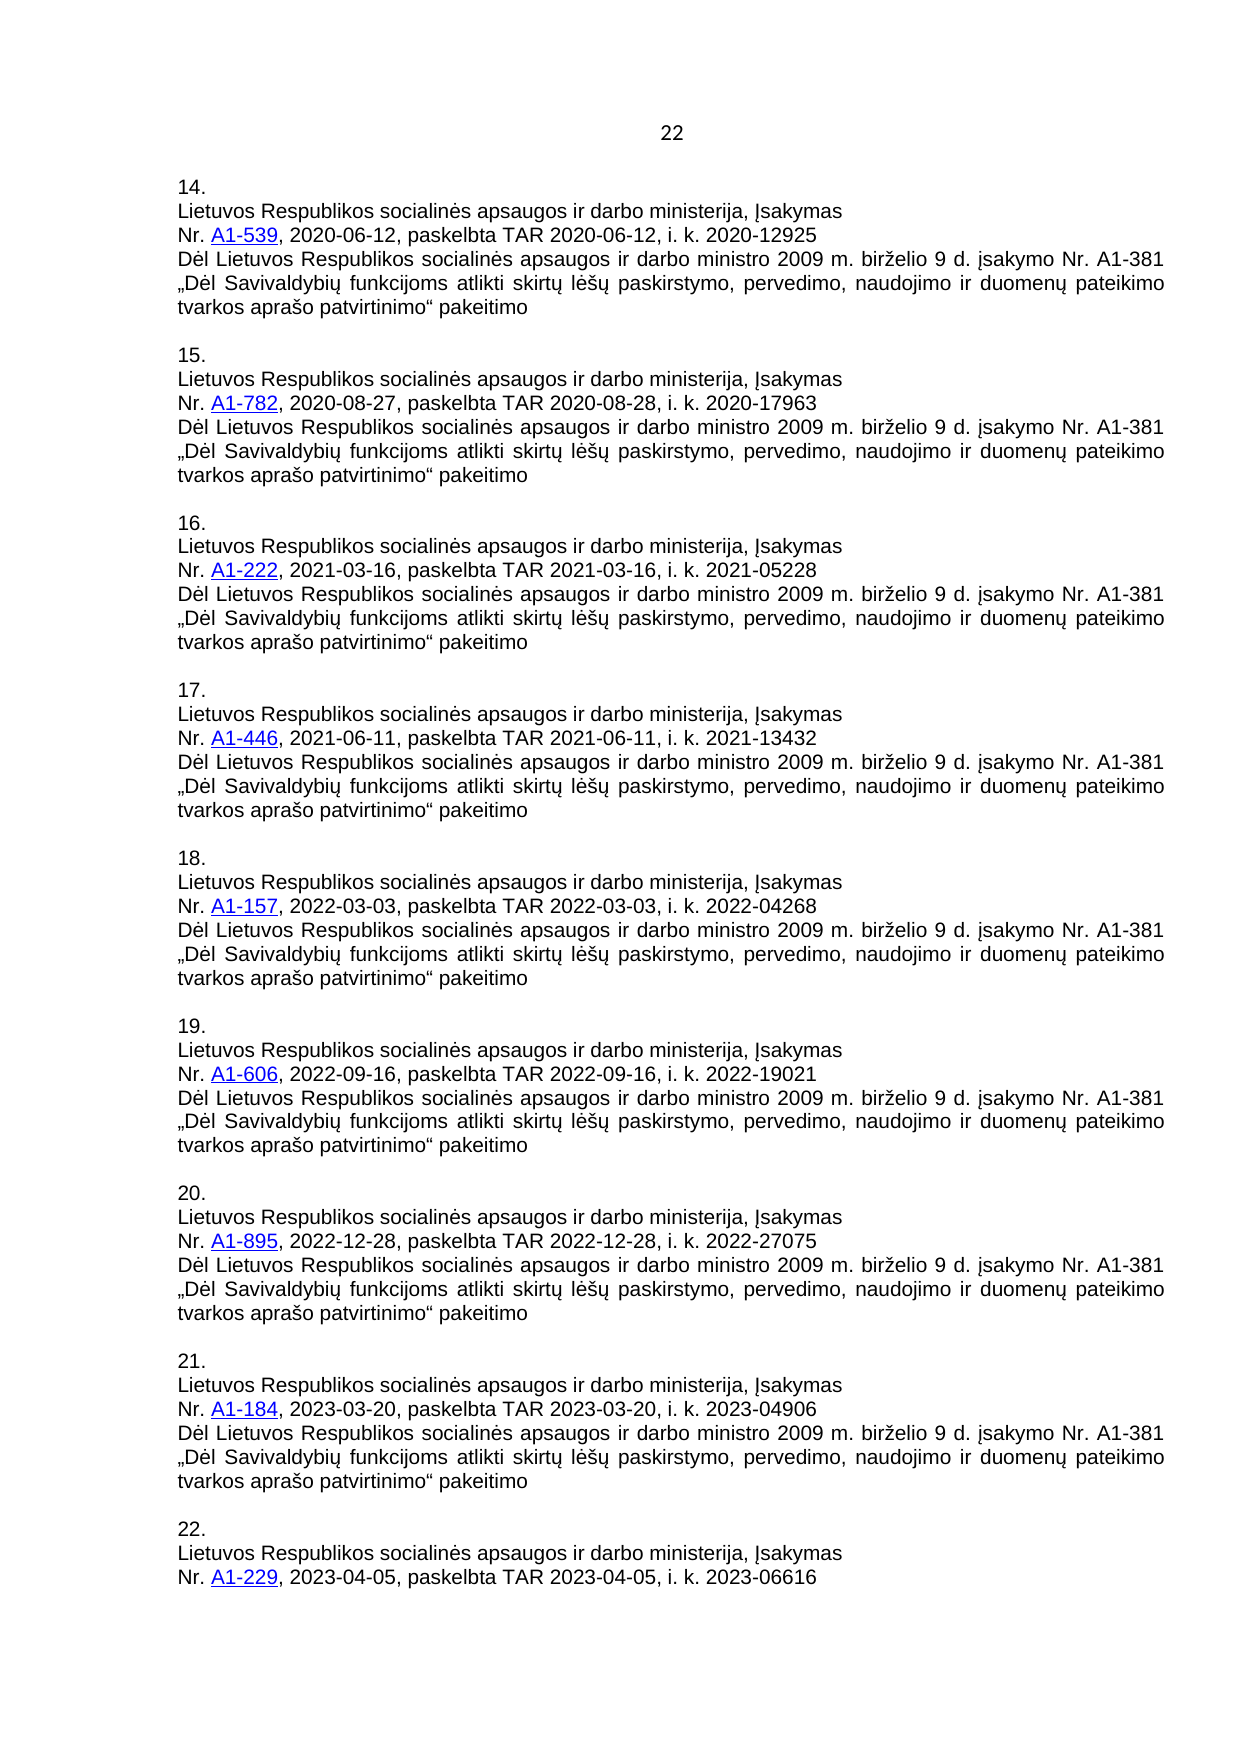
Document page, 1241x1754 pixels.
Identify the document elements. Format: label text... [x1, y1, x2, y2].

text 22. [177, 1517, 1166, 1541]
text Lietuvos Respublikos socialinės apsaugos ir darbo ministerija, Įsakymas [177, 1541, 1166, 1564]
text Nr. A1-446, 2021-06-11, paskelbta TAR 2021-06-11, i. k. 2021-13432 [177, 726, 1166, 750]
text Lietuvos Respublikos socialinės apsaugos ir darbo ministerija, Įsakymas [177, 1373, 1166, 1397]
text 17. [177, 678, 1166, 702]
text 20. [177, 1181, 1166, 1205]
text Nr. A1-782, 2020-08-27, paskelbta TAR 2020-08-28, i. k. 2020-17963 [177, 391, 1166, 414]
text Nr. A1-157, 2022-03-03, paskelbta TAR 2022-03-03, i. k. 2022-04268 [177, 894, 1166, 918]
text Lietuvos Respublikos socialinės apsaugos ir darbo ministerija, Įsakymas [177, 702, 1166, 726]
text 19. [177, 1013, 1166, 1037]
text Dėl Lietuvos Respublikos socialinės apsaugos ir darbo ministro 2009 m. birželio 9 d. įsakymo Nr. A1-381 „Dėl Savivaldybių funkcijoms atlikti skirtų lėšų paskirstymo, pervedimo, naudojimo ir duomenų pateikimo tvarkos aprašo patvirtinimo“ pakeitimo [177, 918, 1166, 989]
text Lietuvos Respublikos socialinės apsaugos ir darbo ministerija, Įsakymas [177, 870, 1166, 894]
text Nr. A1-539, 2020-06-12, paskelbta TAR 2020-06-12, i. k. 2020-12925 [177, 223, 1166, 247]
text 21. [177, 1349, 1166, 1373]
text Lietuvos Respublikos socialinės apsaugos ir darbo ministerija, Įsakymas [177, 367, 1166, 391]
text Nr. A1-229, 2023-04-05, paskelbta TAR 2023-04-05, i. k. 2023-06616 [177, 1564, 1166, 1588]
text 14. [177, 175, 1166, 199]
text Dėl Lietuvos Respublikos socialinės apsaugos ir darbo ministro 2009 m. birželio 9 d. įsakymo Nr. A1-381 „Dėl Savivaldybių funkcijoms atlikti skirtų lėšų paskirstymo, pervedimo, naudojimo ir duomenų pateikimo tvarkos aprašo patvirtinimo“ pakeitimo [177, 247, 1166, 319]
text Dėl Lietuvos Respublikos socialinės apsaugos ir darbo ministro 2009 m. birželio 9 d. įsakymo Nr. A1-381 „Dėl Savivaldybių funkcijoms atlikti skirtų lėšų paskirstymo, pervedimo, naudojimo ir duomenų pateikimo tvarkos aprašo patvirtinimo“ pakeitimo [177, 1085, 1166, 1157]
text Dėl Lietuvos Respublikos socialinės apsaugos ir darbo ministro 2009 m. birželio 9 d. įsakymo Nr. A1-381 „Dėl Savivaldybių funkcijoms atlikti skirtų lėšų paskirstymo, pervedimo, naudojimo ir duomenų pateikimo tvarkos aprašo patvirtinimo“ pakeitimo [177, 750, 1166, 822]
text Nr. A1-222, 2021-03-16, paskelbta TAR 2021-03-16, i. k. 2021-05228 [177, 558, 1166, 582]
text 18. [177, 846, 1166, 870]
text 16. [177, 510, 1166, 534]
text Nr. A1-184, 2023-03-20, paskelbta TAR 2023-03-20, i. k. 2023-04906 [177, 1397, 1166, 1421]
text Dėl Lietuvos Respublikos socialinės apsaugos ir darbo ministro 2009 m. birželio 9 d. įsakymo Nr. A1-381 „Dėl Savivaldybių funkcijoms atlikti skirtų lėšų paskirstymo, pervedimo, naudojimo ir duomenų pateikimo tvarkos aprašo patvirtinimo“ pakeitimo [177, 414, 1166, 486]
text Lietuvos Respublikos socialinės apsaugos ir darbo ministerija, Įsakymas [177, 534, 1166, 558]
text Dėl Lietuvos Respublikos socialinės apsaugos ir darbo ministro 2009 m. birželio 9 d. įsakymo Nr. A1-381 „Dėl Savivaldybių funkcijoms atlikti skirtų lėšų paskirstymo, pervedimo, naudojimo ir duomenų pateikimo tvarkos aprašo patvirtinimo“ pakeitimo [177, 1253, 1166, 1325]
text Dėl Lietuvos Respublikos socialinės apsaugos ir darbo ministro 2009 m. birželio 9 d. įsakymo Nr. A1-381 „Dėl Savivaldybių funkcijoms atlikti skirtų lėšų paskirstymo, pervedimo, naudojimo ir duomenų pateikimo tvarkos aprašo patvirtinimo“ pakeitimo [177, 582, 1166, 654]
text Lietuvos Respublikos socialinės apsaugos ir darbo ministerija, Įsakymas [177, 1205, 1166, 1229]
text Lietuvos Respublikos socialinės apsaugos ir darbo ministerija, Įsakymas [177, 1037, 1166, 1061]
text Nr. A1-895, 2022-12-28, paskelbta TAR 2022-12-28, i. k. 2022-27075 [177, 1229, 1166, 1253]
text Lietuvos Respublikos socialinės apsaugos ir darbo ministerija, Įsakymas [177, 199, 1166, 223]
text Nr. A1-606, 2022-09-16, paskelbta TAR 2022-09-16, i. k. 2022-19021 [177, 1061, 1166, 1085]
text 15. [177, 343, 1166, 367]
text Dėl Lietuvos Respublikos socialinės apsaugos ir darbo ministro 2009 m. birželio 9 d. įsakymo Nr. A1-381 „Dėl Savivaldybių funkcijoms atlikti skirtų lėšų paskirstymo, pervedimo, naudojimo ir duomenų pateikimo tvarkos aprašo patvirtinimo“ pakeitimo [177, 1421, 1166, 1493]
